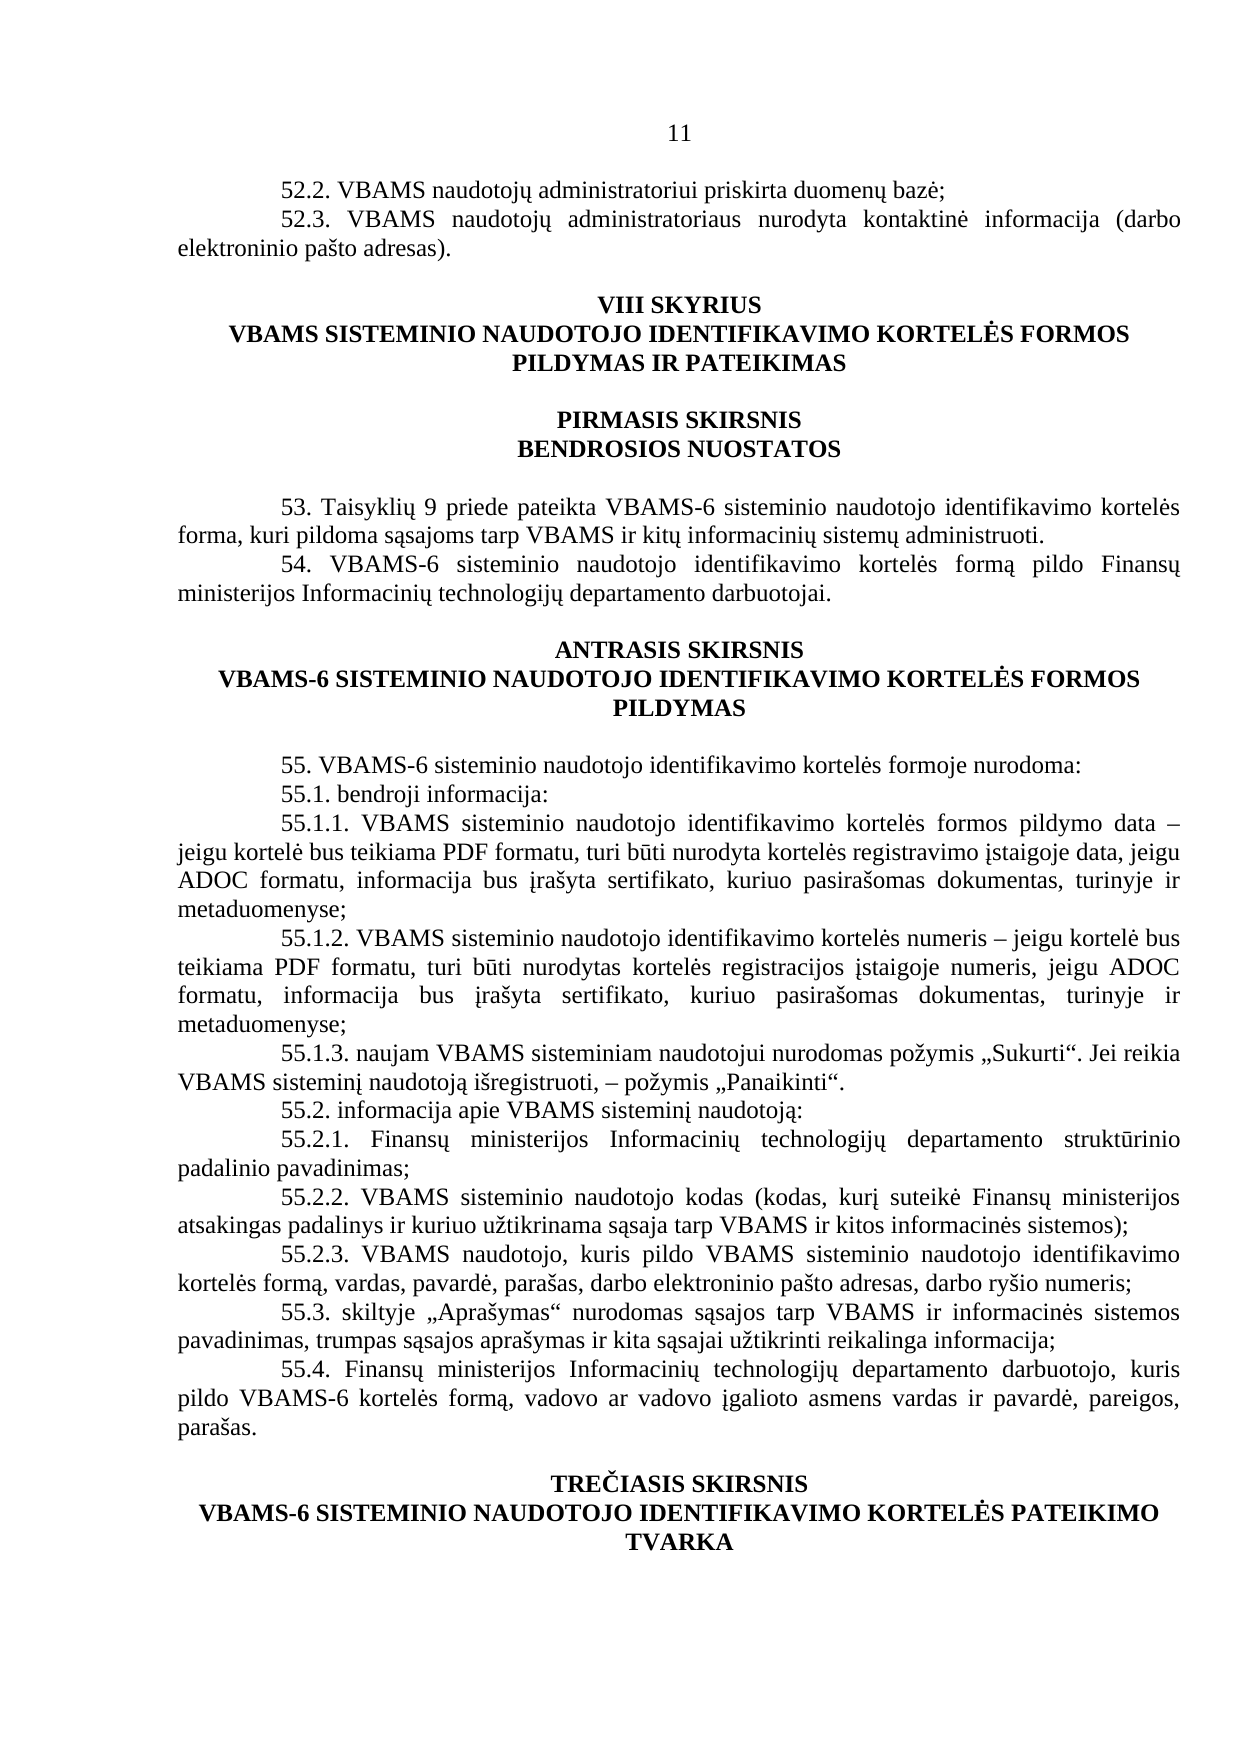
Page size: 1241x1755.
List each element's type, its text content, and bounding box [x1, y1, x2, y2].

text 55. VBAMS-6 sisteminio naudotojo identifikavimo kortelės formoje nurodoma: [177, 751, 1181, 779]
text 52.2. VBAMS naudotojų administratoriui priskirta duomenų bazė; [177, 176, 1181, 204]
text TREČIASIS SKIRSNIS [177, 1469, 1181, 1498]
text 53. Taisyklių 9 priede pateikta VBAMS-6 sisteminio naudotojo identifikavimo kortelės forma, kuri pildoma sąsajoms tarp VBAMS ir kitų informacinių sistemų administruoti. [177, 492, 1181, 549]
text ANTRASIS SKIRSNIS [177, 636, 1181, 664]
text 52.3. VBAMS naudotojų administratoriaus nurodyta kontaktinė informacija (darbo elektroninio pašto adresas). [177, 204, 1181, 262]
text 55.4. Finansų ministerijos Informacinių technologijų departamento darbuotojo, kuris pildo VBAMS-6 kortelės formą, vadovo ar vadovo įgalioto asmens vardas ir pavardė, pareigos, parašas. [177, 1354, 1181, 1441]
text BENDROSIOS NUOSTATOS [177, 434, 1181, 463]
text PIRMASIS SKIRSNIS [177, 406, 1181, 434]
text 55.2.1. Finansų ministerijos Informacinių technologijų departamento struktūrinio padalinio pavadinimas; [177, 1124, 1181, 1182]
text 55.1.1. VBAMS sisteminio naudotojo identifikavimo kortelės formos pildymo data – jeigu kortelė bus teikiama PDF formatu, turi būti nurodyta kortelės registravimo įstaigoje data, jeigu ADOC formatu, informacija bus įrašyta sertifikato, kuriuo pasirašomas dokumentas, turinyje ir metaduomenyse; [177, 808, 1181, 923]
text 55.2.2. VBAMS sisteminio naudotojo kodas (kodas, kurį suteikė Finansų ministerijos atsakingas padalinys ir kuriuo užtikrinama sąsaja tarp VBAMS ir kitos informacinės sistemos); [177, 1182, 1181, 1239]
text 55.1.2. VBAMS sisteminio naudotojo identifikavimo kortelės numeris – jeigu kortelė bus teikiama PDF formatu, turi būti nurodytas kortelės registracijos įstaigoje numeris, jeigu ADOC formatu, informacija bus įrašyta sertifikato, kuriuo pasirašomas dokumentas, turinyje ir metaduomenyse; [177, 923, 1181, 1038]
text VIII SKYRIUS [177, 291, 1181, 319]
text VBAMS-6 SISTEMINIO NAUDOTOJO IDENTIFIKAVIMO KORTELĖS FORMOS PILDYMAS [177, 664, 1181, 722]
text VBAMS SISTEMINIO NAUDOTOJO IDENTIFIKAVIMO KORTELĖS FORMOS PILDYMAS IR PATEIKIMAS [177, 319, 1181, 377]
text 55.2.3. VBAMS naudotojo, kuris pildo VBAMS sisteminio naudotojo identifikavimo kortelės formą, vardas, pavardė, parašas, darbo elektroninio pašto adresas, darbo ryšio numeris; [177, 1239, 1181, 1297]
text 55.1.3. naujam VBAMS sisteminiam naudotojui nurodomas požymis „Sukurti“. Jei reikia VBAMS sisteminį naudotoją išregistruoti, – požymis „Panaikinti“. [177, 1038, 1181, 1096]
text 55.2. informacija apie VBAMS sisteminį naudotoją: [177, 1096, 1181, 1124]
text 54. VBAMS-6 sisteminio naudotojo identifikavimo kortelės formą pildo Finansų ministerijos Informacinių technologijų departamento darbuotojai. [177, 549, 1181, 607]
text VBAMS-6 SISTEMINIO NAUDOTOJO IDENTIFIKAVIMO KORTELĖS PATEIKIMO TVARKA [177, 1498, 1181, 1556]
text 55.3. skiltyje „Aprašymas“ nurodomas sąsajos tarp VBAMS ir informacinės sistemos pavadinimas, trumpas sąsajos aprašymas ir kita sąsajai užtikrinti reikalinga informacija; [177, 1297, 1181, 1354]
text 55.1. bendroji informacija: [177, 779, 1181, 808]
